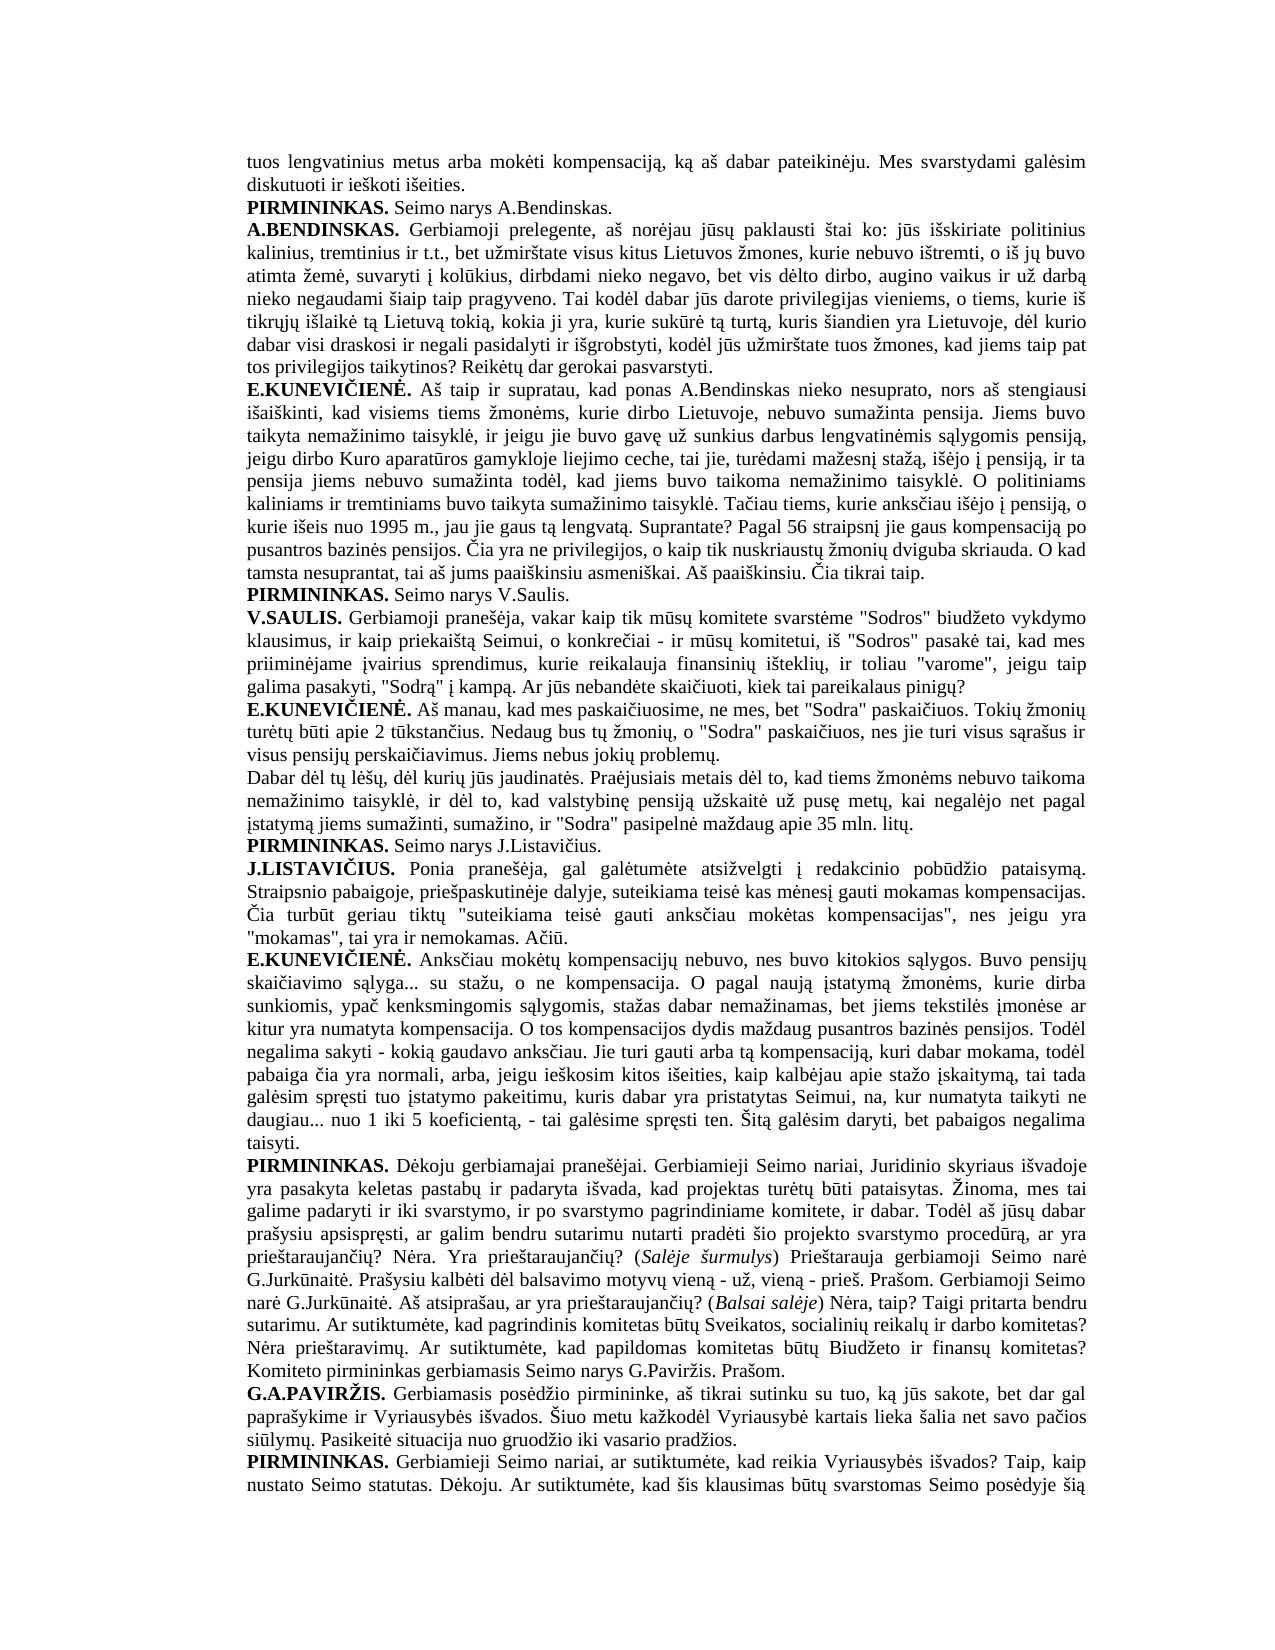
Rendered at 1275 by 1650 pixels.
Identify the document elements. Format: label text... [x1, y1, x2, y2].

text E.KUNEVIČIENĖ. Aš taip ir supratau, kad ponas A.Bendinskas nieko nesuprato, nors aš stengiausi išaiškinti, kad visiems tiems žmonėms, kurie dirbo Lietuvoje, nebuvo sumažinta pensija. Jiems buvo taikyta nemažinimo taisyklė, ir jeigu jie buvo gavę už sunkius darbus lengvatinėmis sąlygomis pensiją, jeigu dirbo Kuro aparatūros gamykloje liejimo ceche, tai jie, turėdami mažesnį stažą, išėjo į pensiją, ir ta pensija jiems nebuvo sumažinta todėl, kad jiems buvo taikoma nemažinimo taisyklė. O politiniams kaliniams ir tremtiniams buvo taikyta sumažinimo taisyklė. Tačiau tiems, kurie anksčiau išėjo į pensiją, o kurie išeis nuo 1995 m., jau jie gaus tą lengvatą. Suprantate? Pagal 56 straipsnį jie gaus kompensaciją po pusantros bazinės pensijos. Čia yra ne privilegijos, o kaip tik nuskriaustų žmonių dviguba skriauda. O kad tamsta nesuprantat, tai aš jums paaiškinsiu asmeniškai. Aš paaiškinsiu. Čia tikrai taip. [247, 378, 1087, 583]
text J.LISTAVIČIUS. Ponia pranešėja, gal galėtumėte atsižvelgti į redakcinio pobūdžio pataisymą. Straipsnio pabaigoje, priešpaskutinėje dalyje, suteikiama teisė kas mėnesį gauti mokamas kompensacijas. Čia turbūt geriau tiktų "suteikiama teisė gauti anksčiau mokėtas kompensacijas", nes jeigu yra "mokamas", tai yra ir nemokamas. Ačiū. [247, 857, 1087, 948]
text PIRMININKAS. Dėkoju gerbiamajai pranešėjai. Gerbiamieji Seimo nariai, Juridinio skyriaus išvadoje yra pasakyta keletas pastabų ir padaryta išvada, kad projektas turėtų būti pataisytas. Žinoma, mes tai galime padaryti ir iki svarstymo, ir po svarstymo pagrindiniame komitete, ir dabar. Todėl aš jūsų dabar prašysiu apsispręsti, ar galim bendru sutarimu nutarti pradėti šio projekto svarstymo procedūrą, ar yra prieštaraujančių? Nėra. Yra prieštaraujančių? (Salėje šurmulys) Prieštarauja gerbiamoji Seimo narė G.Jurkūnaitė. Prašysiu kalbėti dėl balsavimo motyvų vieną - už, vieną - prieš. Prašom. Gerbiamoji Seimo narė G.Jurkūnaitė. Aš atsiprašau, ar yra prieštaraujančių? (Balsai salėje) Nėra, taip? Taigi pritarta bendru sutarimu. Ar sutiktumėte, kad pagrindinis komitetas būtų Sveikatos, socialinių reikalų ir darbo komitetas? Nėra prieštaravimų. Ar sutiktumėte, kad papildomas komitetas būtų Biudžeto ir finansų komitetas? Komiteto pirmininkas gerbiamasis Seimo narys G.Paviržis. Prašom. [247, 1154, 1087, 1382]
text PIRMININKAS. Seimo narys V.Saulis. [247, 583, 1087, 606]
text Dabar dėl tų lėšų, dėl kurių jūs jaudinatės. Praėjusiais metais dėl to, kad tiems žmonėms nebuvo taikoma nemažinimo taisyklė, ir dėl to, kad valstybinę pensiją užskaitė už pusę metų, kai negalėjo net pagal įstatymą jiems sumažinti, sumažino, ir "Sodra" pasipelnė maždaug apie 35 mln. litų. [247, 766, 1087, 834]
text A.BENDINSKAS. Gerbiamoji prelegente, aš norėjau jūsų paklausti štai ko: jūs išskiriate politinius kalinius, tremtinius ir t.t., bet užmirštate visus kitus Lietuvos žmones, kurie nebuvo ištremti, o iš jų buvo atimta žemė, suvaryti į kolūkius, dirbdami nieko negavo, bet vis dėlto dirbo, augino vaikus ir už darbą nieko negaudami šiaip taip pragyveno. Tai kodėl dabar jūs darote privilegijas vieniems, o tiems, kurie iš tikrųjų išlaikė tą Lietuvą tokią, kokia ji yra, kurie sukūrė tą turtą, kuris šiandien yra Lietuvoje, dėl kurio dabar visi draskosi ir negali pasidalyti ir išgrobstyti, kodėl jūs užmirštate tuos žmones, kad jiems taip pat tos privilegijos taikytinos? Reikėtų dar gerokai pasvarstyti. [247, 218, 1087, 378]
text E.KUNEVIČIENĖ. Aš manau, kad mes paskaičiuosime, ne mes, bet "Sodra" paskaičiuos. Tokių žmonių turėtų būti apie 2 tūkstančius. Nedaug bus tų žmonių, o "Sodra" paskaičiuos, nes jie turi visus sąrašus ir visus pensijų perskaičiavimus. Jiems nebus jokių problemų. [247, 697, 1087, 766]
text tuos lengvatinius metus arba mokėti kompensaciją, ką aš dabar pateikinėju. Mes svarstydami galėsim diskutuoti ir ieškoti išeities. [247, 150, 1087, 196]
text PIRMININKAS. Gerbiamieji Seimo nariai, ar sutiktumėte, kad reikia Vyriausybės išvados? Taip, kaip nustato Seimo statutas. Dėkoju. Ar sutiktumėte, kad šis klausimas būtų svarstomas Seimo posėdyje šią [247, 1450, 1087, 1496]
text PIRMININKAS. Seimo narys J.Listavičius. [247, 834, 1087, 857]
text V.SAULIS. Gerbiamoji pranešėja, vakar kaip tik mūsų komitete svarstėme "Sodros" biudžeto vykdymo klausimus, ir kaip priekaištą Seimui, o konkrečiai - ir mūsų komitetui, iš "Sodros" pasakė tai, kad mes priiminėjame įvairius sprendimus, kurie reikalauja finansinių išteklių, ir toliau "varome", jeigu taip galima pasakyti, "Sodrą" į kampą. Ar jūs nebandėte skaičiuoti, kiek tai pareikalaus pinigų? [247, 606, 1087, 697]
text E.KUNEVIČIENĖ. Anksčiau mokėtų kompensacijų nebuvo, nes buvo kitokios sąlygos. Buvo pensijų skaičiavimo sąlyga... su stažu, o ne kompensacija. O pagal naują įstatymą žmonėms, kurie dirba sunkiomis, ypač kenksmingomis sąlygomis, stažas dabar nemažinamas, bet jiems tekstilės įmonėse ar kitur yra numatyta kompensacija. O tos kompensacijos dydis maždaug pusantros bazinės pensijos. Todėl negalima sakyti - kokią gaudavo anksčiau. Jie turi gauti arba tą kompensaciją, kuri dabar mokama, todėl pabaiga čia yra normali, arba, jeigu ieškosim kitos išeities, kaip kalbėjau apie stažo įskaitymą, tai tada galėsim spręsti tuo įstatymo pakeitimu, kuris dabar yra pristatytas Seimui, na, kur numatyta taikyti ne daugiau... nuo 1 iki 5 koeficientą, - tai galėsime spręsti ten. Šitą galėsim daryti, bet pabaigos negalima taisyti. [247, 948, 1087, 1154]
text PIRMININKAS. Seimo narys A.Bendinskas. [247, 196, 1087, 218]
text G.A.PAVIRŽIS. Gerbiamasis posėdžio pirmininke, aš tikrai sutinku su tuo, ką jūs sakote, bet dar gal paprašykime ir Vyriausybės išvados. Šiuo metu kažkodėl Vyriausybė kartais lieka šalia net savo pačios siūlymų. Pasikeitė situacija nuo gruodžio iki vasario pradžios. [247, 1382, 1087, 1450]
